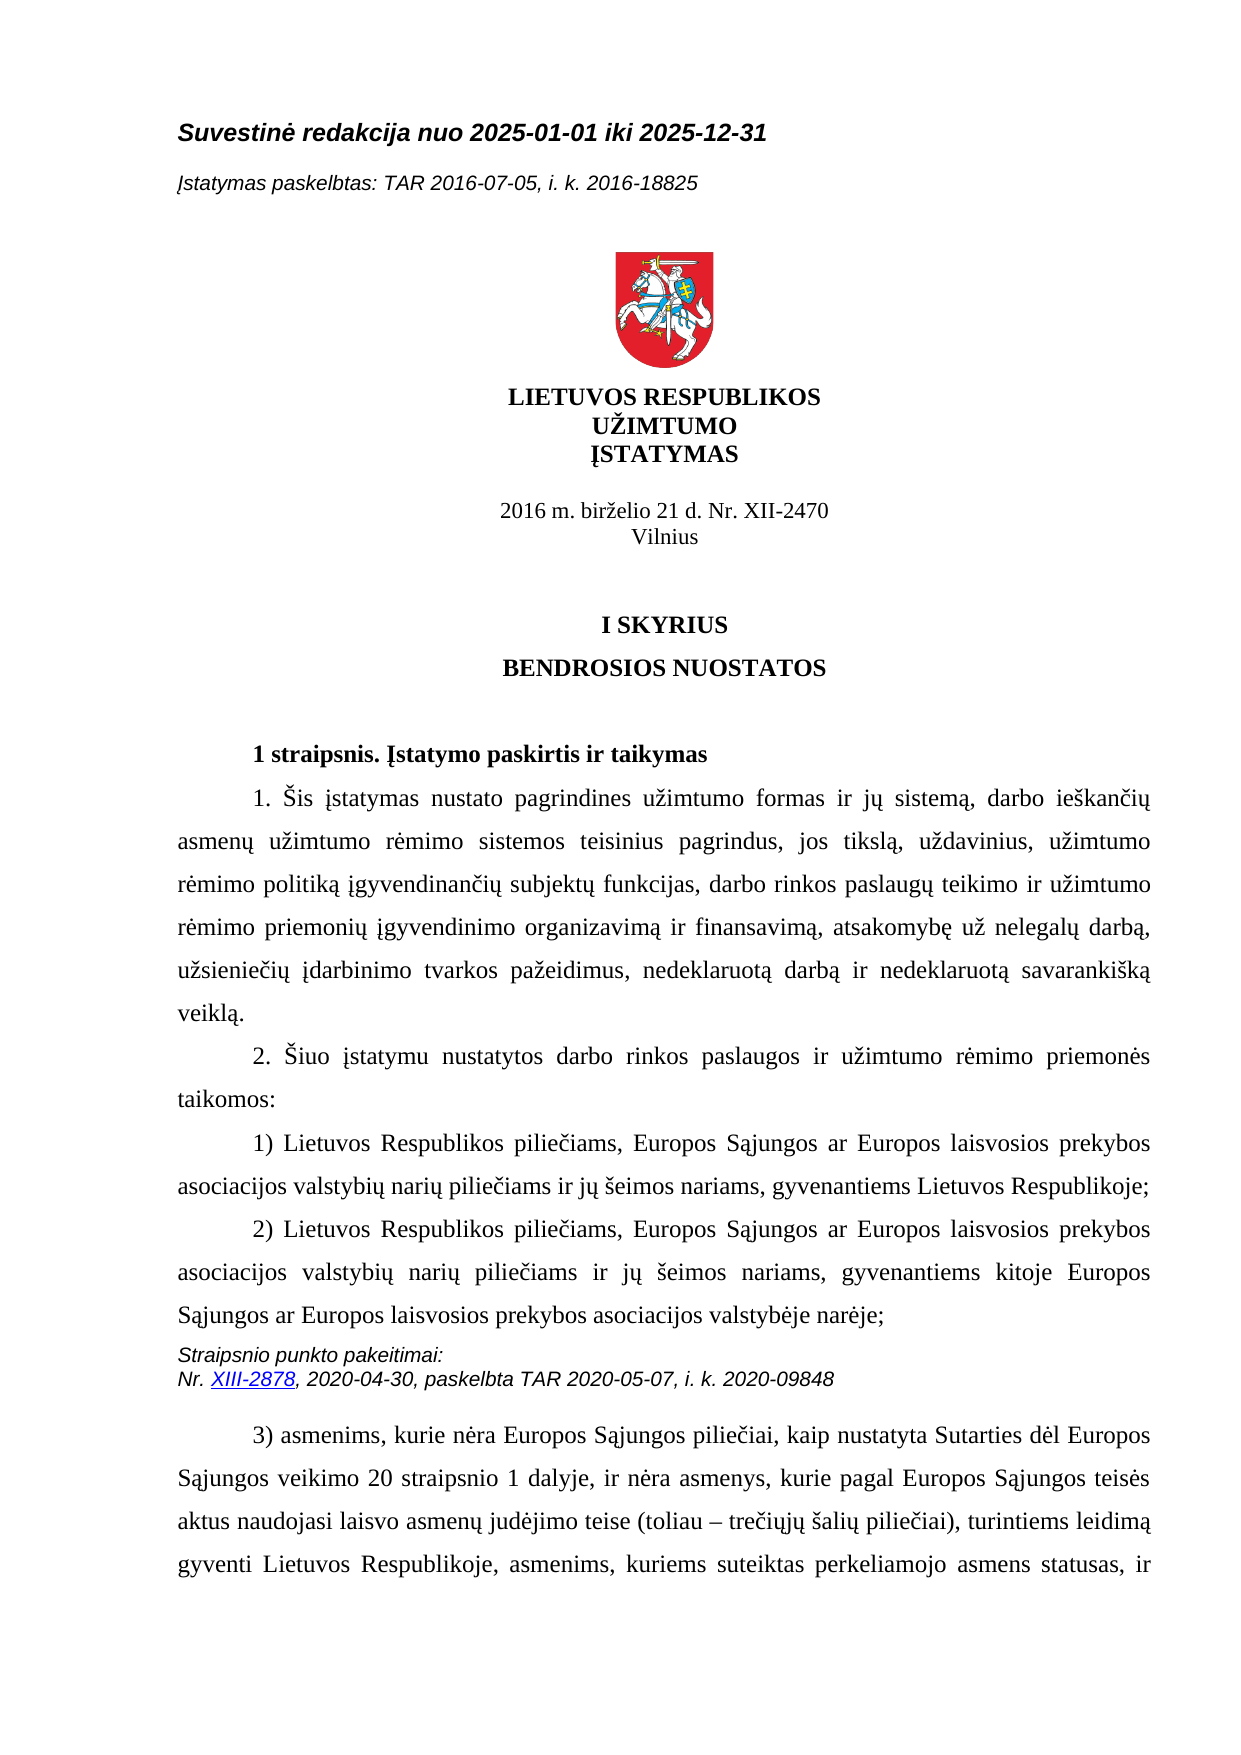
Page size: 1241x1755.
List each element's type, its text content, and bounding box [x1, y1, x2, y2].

text BENDROSIOS NUOSTATOS [177, 653, 1152, 682]
text 2) Lietuvos Respublikos piliečiams, Europos Sąjungos ar Europos laisvosios prekybos asociacijos valstybių narių piliečiams ir jų šeimos nariams, gyvenantiems kitoje Europos Sąjungos ar Europos laisvosios prekybos asociacijos valstybėje narėje; [177, 1214, 1152, 1329]
text Nr. XIII-2878, 2020-04-30, paskelbta TAR 2020-05-07, i. k. 2020-09848 [177, 1367, 1152, 1391]
text UŽIMTUMO [177, 411, 1152, 439]
text 1 straipsnis. Įstatymo paskirtis ir taikymas [177, 739, 1152, 768]
text 2. Šiuo įstatymu nustatytos darbo rinkos paslaugos ir užimtumo rėmimo priemonės taikomos: [177, 1041, 1152, 1113]
text I SKYRIUS [177, 610, 1152, 639]
text Įstatymas paskelbtas: TAR 2016-07-05, i. k. 2016-18825 [177, 171, 1152, 195]
text 3) asmenims, kurie nėra Europos Sąjungos piliečiai, kaip nustatyta Sutarties dėl Europos Sąjungos veikimo 20 straipsnio 1 dalyje, ir nėra asmenys, kurie pagal Europos Sąjungos teisės aktus naudojasi laisvo asmenų judėjimo teise (toliau – trečiųjų šalių piliečiai), turintiems leidimą gyventi Lietuvos Respublikoje, asmenims, kuriems suteiktas perkeliamojo asmens statusas, ir [177, 1420, 1152, 1578]
text 1) Lietuvos Respublikos piliečiams, Europos Sąjungos ar Europos laisvosios prekybos asociacijos valstybių narių piliečiams ir jų šeimos nariams, gyvenantiems Lietuvos Respublikoje; [177, 1128, 1152, 1199]
text Suvestinė redakcija nuo 2025-01-01 iki 2025-12-31 [177, 118, 1152, 147]
text LIETUVOS RESPUBLIKOS [177, 382, 1152, 411]
text ĮSTATYMAS [177, 439, 1152, 468]
text Vilnius [177, 523, 1152, 550]
text 2016 m. birželio 21 d. Nr. XII-2470 [177, 497, 1152, 523]
text Straipsnio punkto pakeitimai: [177, 1343, 1152, 1367]
text 1. Šis įstatymas nustato pagrindines užimtumo formas ir jų sistemą, darbo ieškančių asmenų užimtumo rėmimo sistemos teisinius pagrindus, jos tikslą, uždavinius, užimtumo rėmimo politiką įgyvendinančių subjektų funkcijas, darbo rinkos paslaugų teikimo ir užimtumo rėmimo priemonių įgyvendinimo organizavimą ir finansavimą, atsakomybę už nelegalų darbą, užsieniečių įdarbinimo tvarkos pažeidimus, nedeklaruotą darbą ir nedeklaruotą savarankišką veiklą. [177, 783, 1152, 1027]
